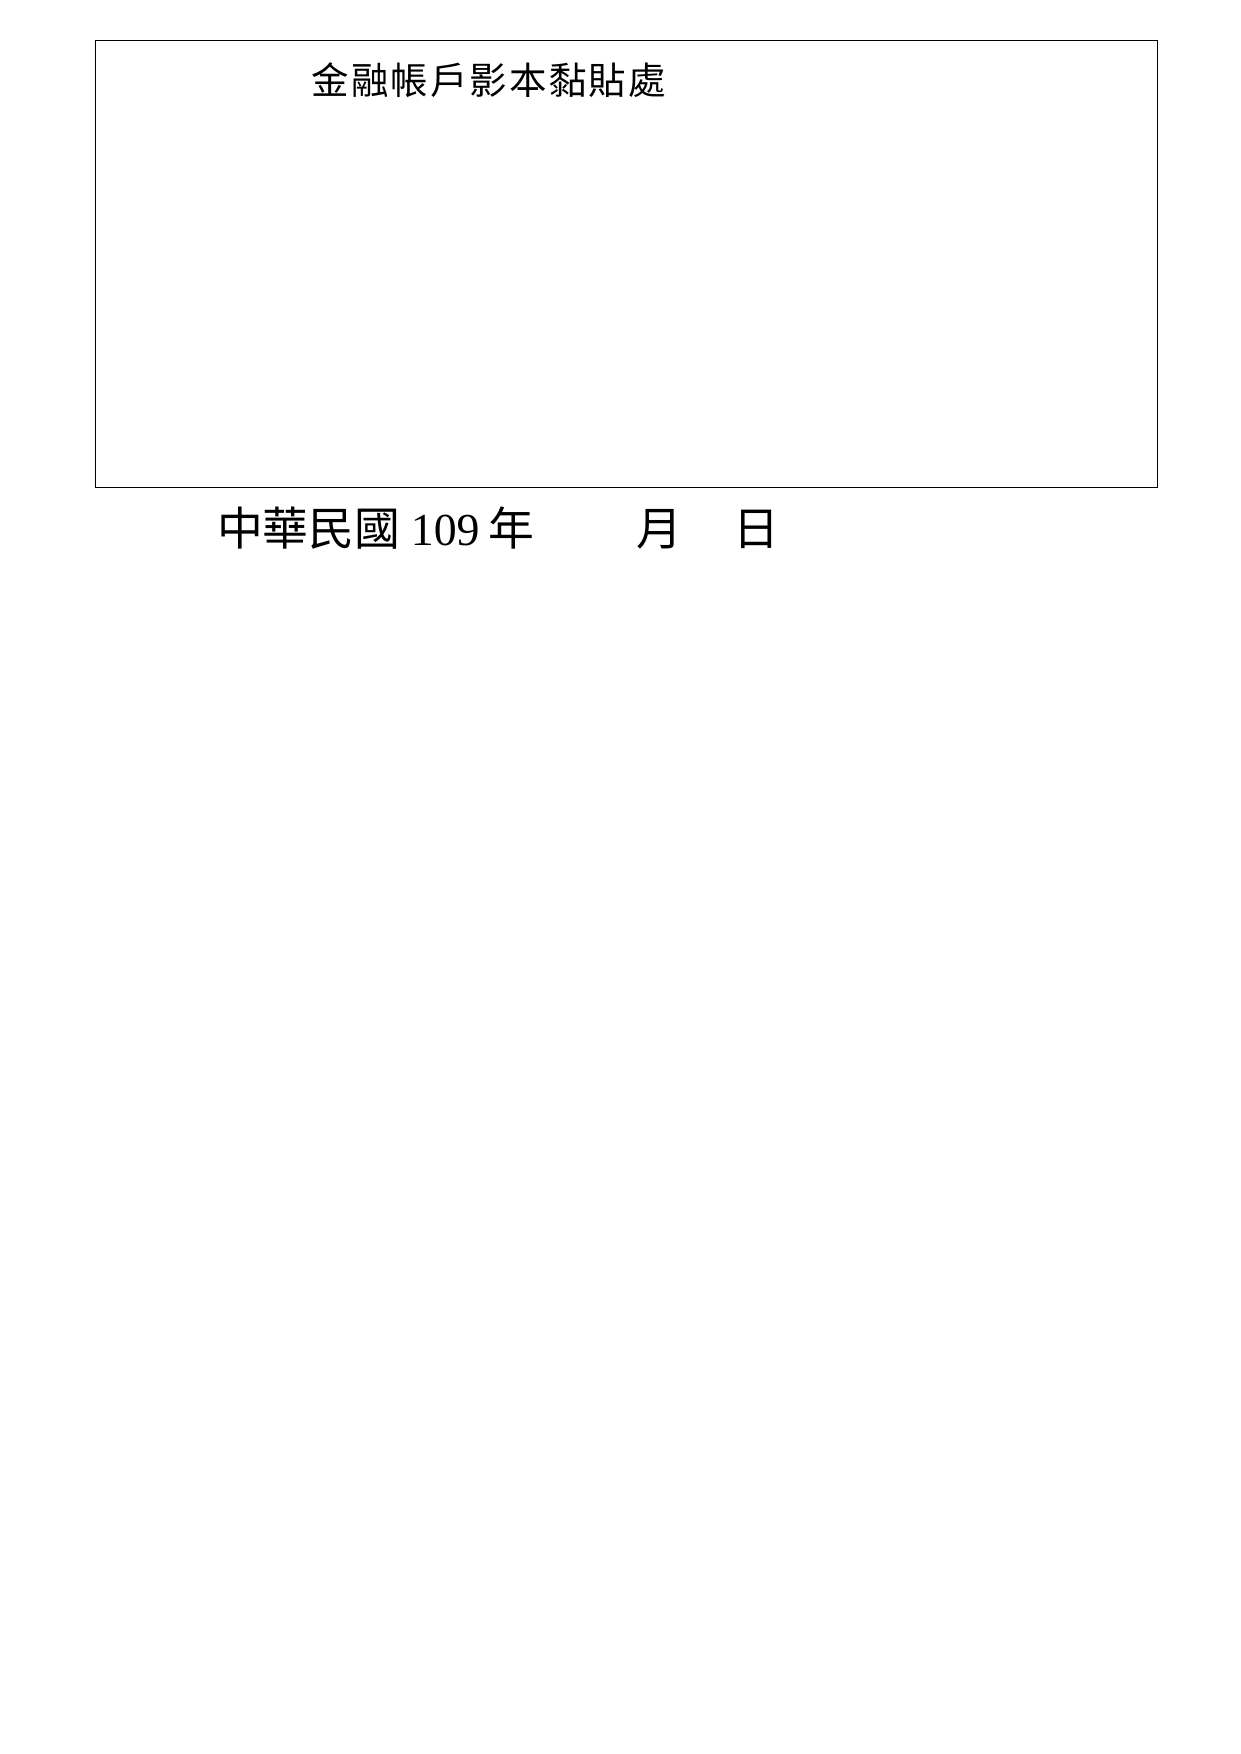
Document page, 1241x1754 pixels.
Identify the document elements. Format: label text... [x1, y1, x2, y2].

table_header 金融帳戶影本黏貼處 [96, 41, 1157, 487]
text 中華民國 109年 月 日 [125, 488, 1162, 563]
